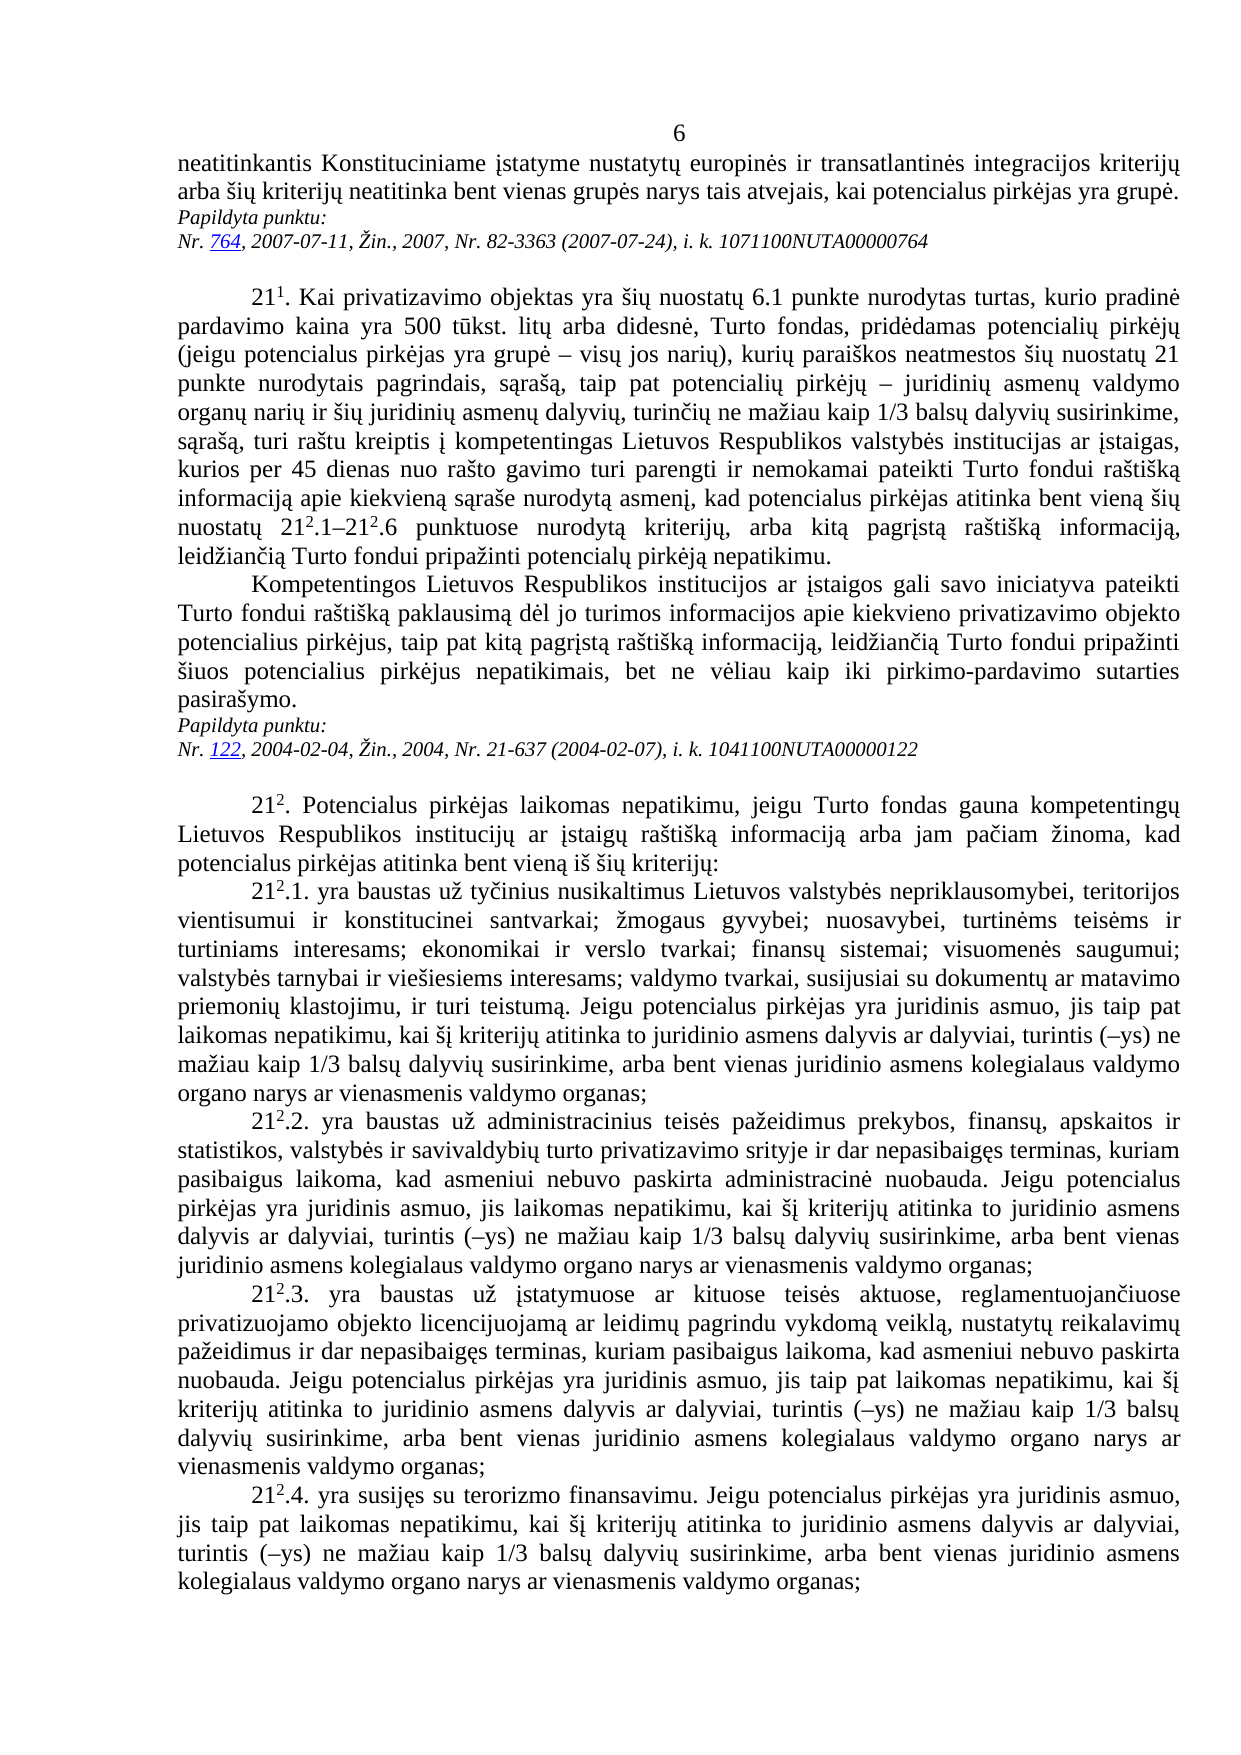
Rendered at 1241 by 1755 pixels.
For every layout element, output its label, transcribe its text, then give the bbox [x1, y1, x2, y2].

text 212.2. yra baustas už administracinius teisės pažeidimus prekybos, finansų, apskaitos ir statistikos, valstybės ir savivaldybių turto privatizavimo srityje ir dar nepasibaigęs terminas, kuriam pasibaigus laikoma, kad asmeniui nebuvo paskirta administracinė nuobauda. Jeigu potencialus pirkėjas yra juridinis asmuo, jis laikomas nepatikimu, kai šį kriterijų atitinka to juridinio asmens dalyvis ar dalyviai, turintis (–ys) ne mažiau kaip 1/3 balsų dalyvių susirinkime, arba bent vienas juridinio asmens kolegialaus valdymo organo narys ar vienasmenis valdymo organas; [177, 1106, 1181, 1279]
text neatitinkantis Konstituciniame įstatyme nustatytų europinės ir transatlantinės integracijos kriterijų arba šių kriterijų neatitinka bent vienas grupės narys tais atvejais, kai potencialus pirkėjas yra grupė. [177, 148, 1181, 205]
text Nr. 122, 2004-02-04, Žin., 2004, Nr. 21-637 (2004-02-07), i. k. 1041100NUTA00000122 [177, 737, 1181, 761]
text Papildyta punktu: [177, 205, 1181, 229]
text Papildyta punktu: [177, 713, 1181, 737]
text 212. Potencialus pirkėjas laikomas nepatikimu, jeigu Turto fondas gauna kompetentingų Lietuvos Respublikos institucijų ar įstaigų raštišką informaciją arba jam pačiam žinoma, kad potencialus pirkėjas atitinka bent vieną iš šių kriterijų: [177, 790, 1181, 876]
text Nr. 764, 2007-07-11, Žin., 2007, Nr. 82-3363 (2007-07-24), i. k. 1071100NUTA00000764 [177, 229, 1181, 253]
text 211. Kai privatizavimo objektas yra šių nuostatų 6.1 punkte nurodytas turtas, kurio pradinė pardavimo kaina yra 500 tūkst. litų arba didesnė, Turto fondas, pridėdamas potencialių pirkėjų (jeigu potencialus pirkėjas yra grupė – visų jos narių), kurių paraiškos neatmestos šių nuostatų 21 punkte nurodytais pagrindais, sąrašą, taip pat potencialių pirkėjų – juridinių asmenų valdymo organų narių ir šių juridinių asmenų dalyvių, turinčių ne mažiau kaip 1/3 balsų dalyvių susirinkime, sąrašą, turi raštu kreiptis į kompetentingas Lietuvos Respublikos valstybės institucijas ar įstaigas, kurios per 45 dienas nuo rašto gavimo turi parengti ir nemokamai pateikti Turto fondui raštišką informaciją apie kiekvieną sąraše nurodytą asmenį, kad potencialus pirkėjas atitinka bent vieną šių nuostatų 212.1–212.6 punktuose nurodytą kriterijų, arba kitą pagrįstą raštišką informaciją, leidžiančią Turto fondui pripažinti potencialų pirkėją nepatikimu. [177, 282, 1181, 569]
text 212.3. yra baustas už įstatymuose ar kituose teisės aktuose, reglamentuojančiuose privatizuojamo objekto licencijuojamą ar leidimų pagrindu vykdomą veiklą, nustatytų reikalavimų pažeidimus ir dar nepasibaigęs terminas, kuriam pasibaigus laikoma, kad asmeniui nebuvo paskirta nuobauda. Jeigu potencialus pirkėjas yra juridinis asmuo, jis taip pat laikomas nepatikimu, kai šį kriterijų atitinka to juridinio asmens dalyvis ar dalyviai, turintis (–ys) ne mažiau kaip 1/3 balsų dalyvių susirinkime, arba bent vienas juridinio asmens kolegialaus valdymo organo narys ar vienasmenis valdymo organas; [177, 1279, 1181, 1480]
text 212.4. yra susijęs su terorizmo finansavimu. Jeigu potencialus pirkėjas yra juridinis asmuo, jis taip pat laikomas nepatikimu, kai šį kriterijų atitinka to juridinio asmens dalyvis ar dalyviai, turintis (–ys) ne mažiau kaip 1/3 balsų dalyvių susirinkime, arba bent vienas juridinio asmens kolegialaus valdymo organo narys ar vienasmenis valdymo organas; [177, 1480, 1181, 1595]
text Kompetentingos Lietuvos Respublikos institucijos ar įstaigos gali savo iniciatyva pateikti Turto fondui raštišką paklausimą dėl jo turimos informacijos apie kiekvieno privatizavimo objekto potencialius pirkėjus, taip pat kitą pagrįstą raštišką informaciją, leidžiančią Turto fondui pripažinti šiuos potencialius pirkėjus nepatikimais, bet ne vėliau kaip iki pirkimo-pardavimo sutarties pasirašymo. [177, 569, 1181, 713]
text 212.1. yra baustas už tyčinius nusikaltimus Lietuvos valstybės nepriklausomybei, teritorijos vientisumui ir konstitucinei santvarkai; žmogaus gyvybei; nuosavybei, turtinėms teisėms ir turtiniams interesams; ekonomikai ir verslo tvarkai; finansų sistemai; visuomenės saugumui; valstybės tarnybai ir viešiesiems interesams; valdymo tvarkai, susijusiai su dokumentų ar matavimo priemonių klastojimu, ir turi teistumą. Jeigu potencialus pirkėjas yra juridinis asmuo, jis taip pat laikomas nepatikimu, kai šį kriterijų atitinka to juridinio asmens dalyvis ar dalyviai, turintis (–ys) ne mažiau kaip 1/3 balsų dalyvių susirinkime, arba bent vienas juridinio asmens kolegialaus valdymo organo narys ar vienasmenis valdymo organas; [177, 876, 1181, 1106]
